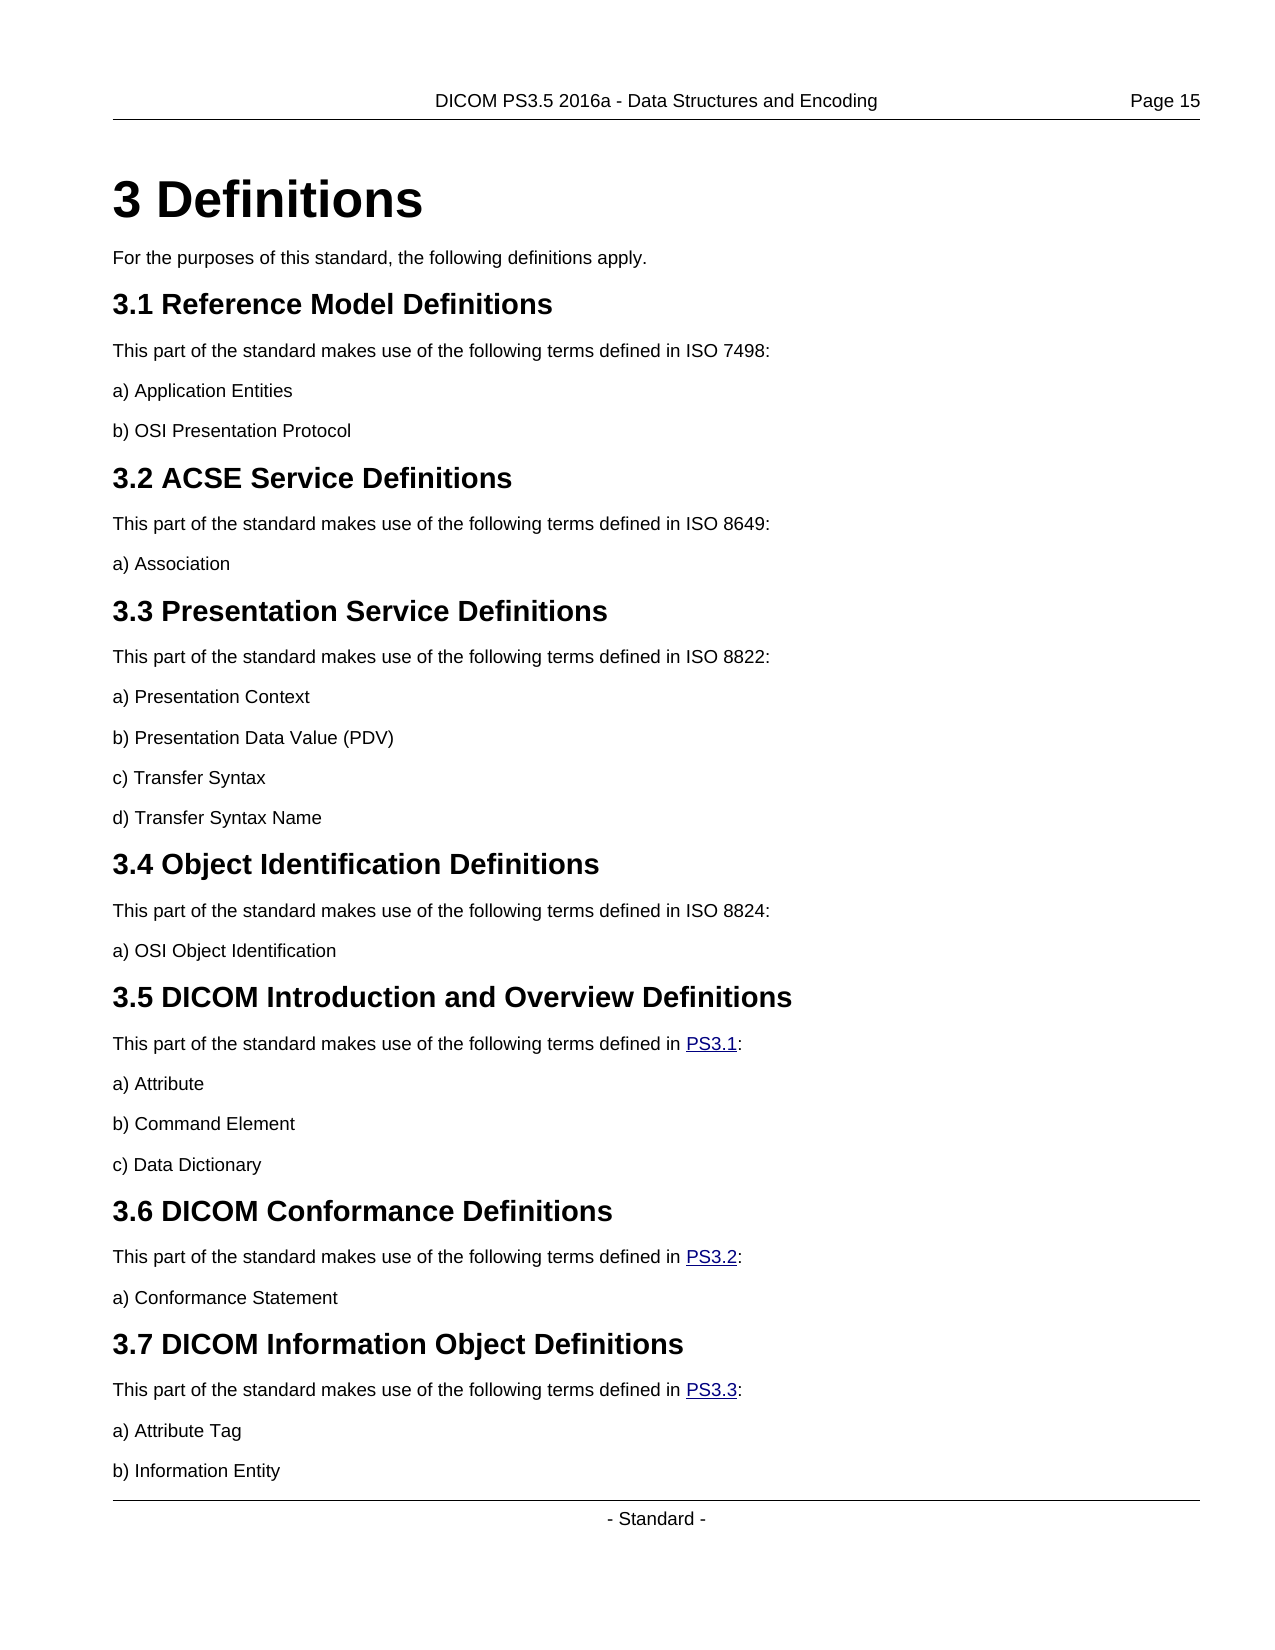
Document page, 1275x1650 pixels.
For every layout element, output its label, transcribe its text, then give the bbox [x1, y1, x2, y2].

text 3.3 Presentation Service Definitions [112, 593, 1200, 627]
text a) OSI Object Identification [112, 940, 1200, 962]
text c) Transfer Syntax [112, 767, 1200, 788]
text a) Association [112, 553, 1200, 575]
text d) Transfer Syntax Name [112, 807, 1200, 829]
text a) Conformance Statement [112, 1286, 1200, 1308]
text a) Attribute Tag [112, 1419, 1200, 1441]
text This part of the standard makes use of the following terms defined in PS3.3: [112, 1379, 1200, 1401]
text 3.7 DICOM Information Object Definitions [112, 1327, 1200, 1360]
text b) Information Entity [112, 1460, 1200, 1481]
text 3.6 DICOM Conformance Definitions [112, 1194, 1200, 1227]
text a) Attribute [112, 1073, 1200, 1094]
text This part of the standard makes use of the following terms defined in PS3.1: [112, 1033, 1200, 1054]
text This part of the standard makes use of the following terms defined in ISO 8822: [112, 646, 1200, 667]
text b) Presentation Data Value (PDV) [112, 726, 1200, 748]
text This part of the standard makes use of the following terms defined in ISO 7498: [112, 340, 1200, 361]
text 3.1 Reference Model Definitions [112, 287, 1200, 321]
text This part of the standard makes use of the following terms defined in PS3.2: [112, 1246, 1200, 1268]
text This part of the standard makes use of the following terms defined in ISO 8649: [112, 513, 1200, 534]
text This part of the standard makes use of the following terms defined in ISO 8824: [112, 900, 1200, 921]
text 3 Definitions [112, 169, 1200, 228]
text 3.2 ACSE Service Definitions [112, 461, 1200, 494]
text a) Presentation Context [112, 686, 1200, 708]
text b) OSI Presentation Protocol [112, 420, 1200, 442]
text c) Data Dictionary [112, 1153, 1200, 1175]
text a) Application Entities [112, 380, 1200, 402]
text For the purposes of this standard, the following definitions apply. [112, 247, 1200, 269]
text 3.4 Object Identification Definitions [112, 847, 1200, 881]
text 3.5 DICOM Introduction and Overview Definitions [112, 980, 1200, 1014]
text b) Command Element [112, 1113, 1200, 1135]
